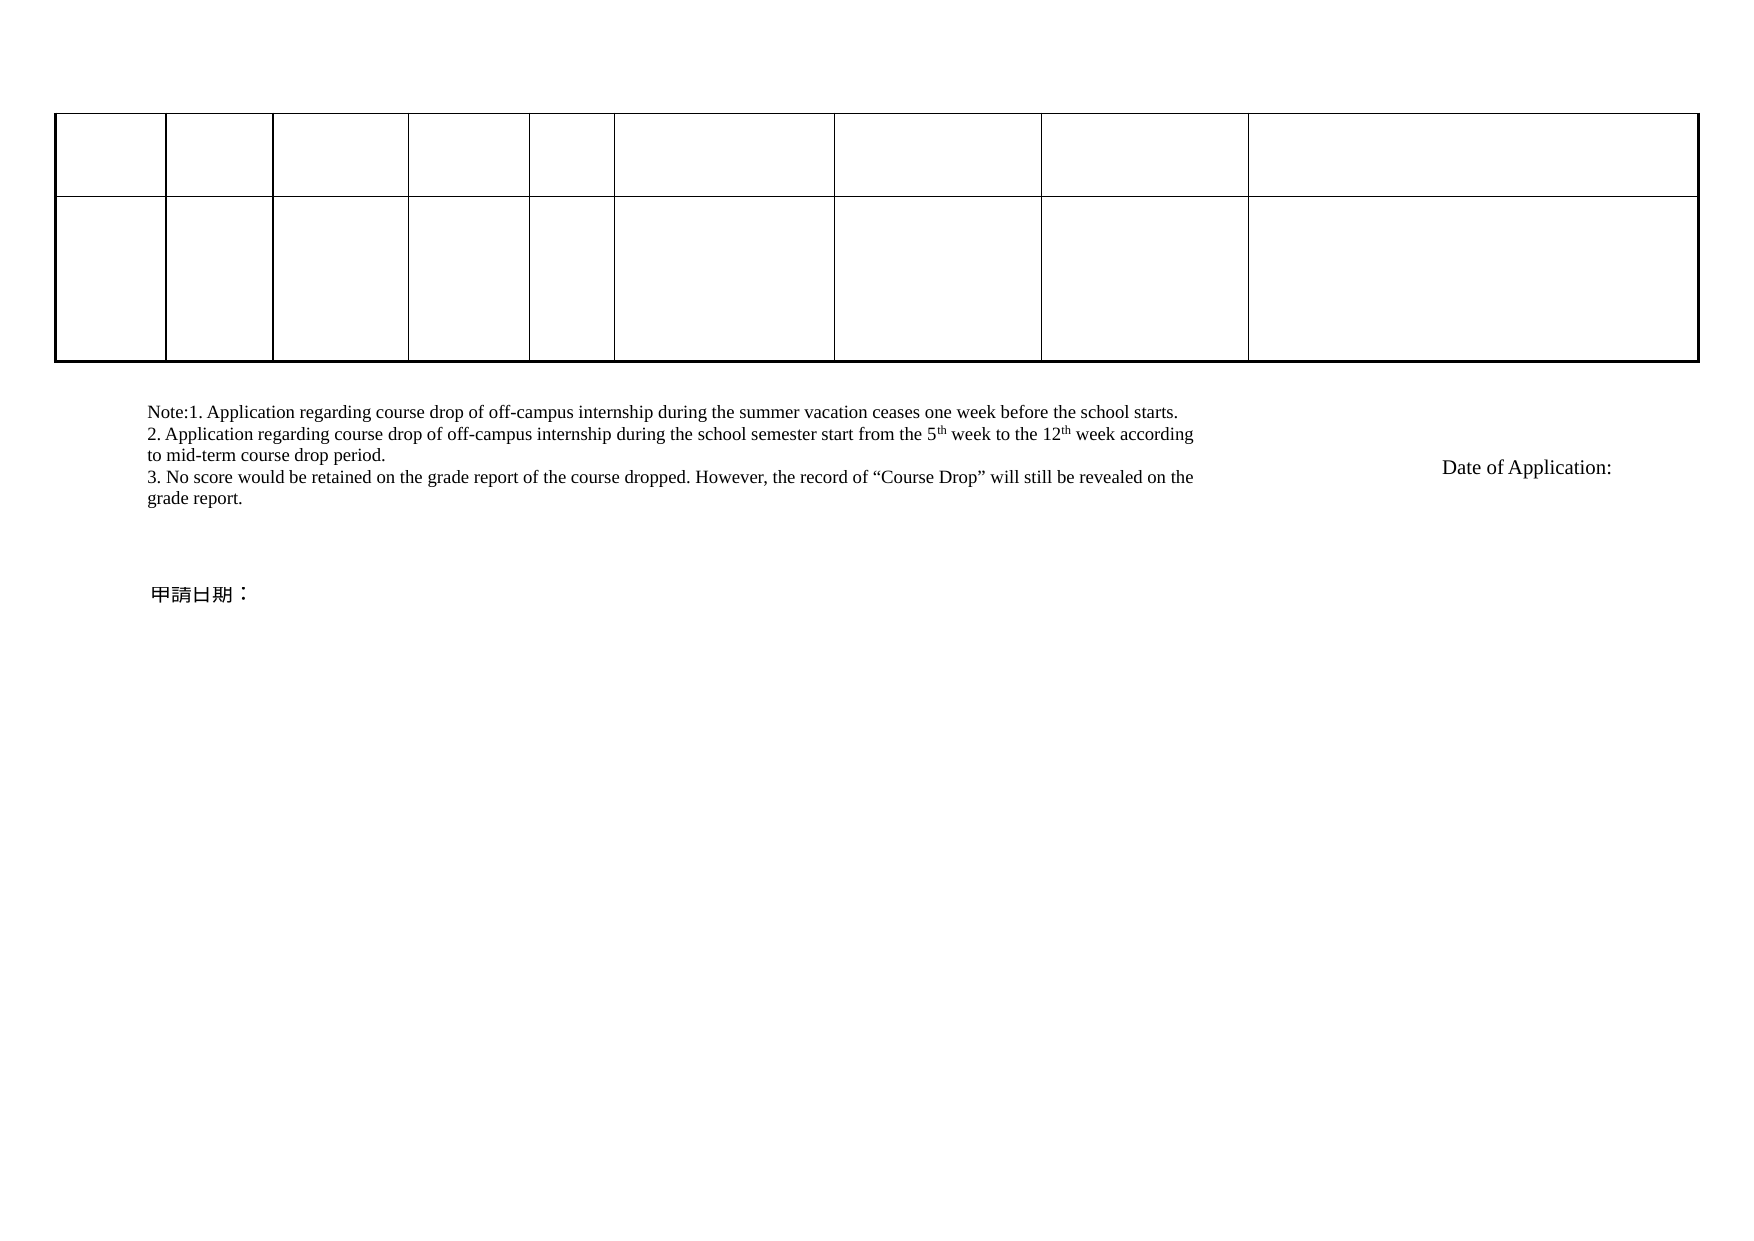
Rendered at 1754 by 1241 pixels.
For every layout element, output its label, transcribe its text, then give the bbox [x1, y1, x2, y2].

text Note:1. Application regarding course drop of off-campus internship during the summer vacation ceases one week before the school starts. [147, 401, 1199, 423]
table_cell [274, 197, 408, 359]
text Date of Application: [1214, 425, 1612, 488]
table_cell [409, 114, 529, 196]
table_cell [57, 114, 165, 196]
table_cell [167, 114, 272, 196]
table_cell [1042, 197, 1248, 359]
table_cell [409, 197, 529, 359]
table_cell [1042, 114, 1248, 196]
table_cell [530, 114, 614, 196]
table_cell [835, 197, 1041, 359]
table_cell [1249, 114, 1697, 196]
text 申請日期： [150, 550, 1604, 613]
table_cell [274, 114, 408, 196]
table_cell [1249, 197, 1697, 359]
table_cell [615, 114, 834, 196]
table_cell [530, 197, 614, 359]
table_cell [167, 197, 272, 359]
table_cell [57, 197, 165, 359]
text Signature from Student: Signature from Department Chair: [132, 363, 1604, 587]
text 3. No score would be retained on the grade report of the course dropped. However, the record of “Course Drop” will still be revealed on the grade report. [147, 466, 1199, 509]
table_cell [835, 114, 1041, 196]
text 2. Application regarding course drop of off-campus internship during the school semester start from the 5th week to the 12th week according to mid-term course drop period. [147, 423, 1199, 466]
table_cell [615, 197, 834, 359]
